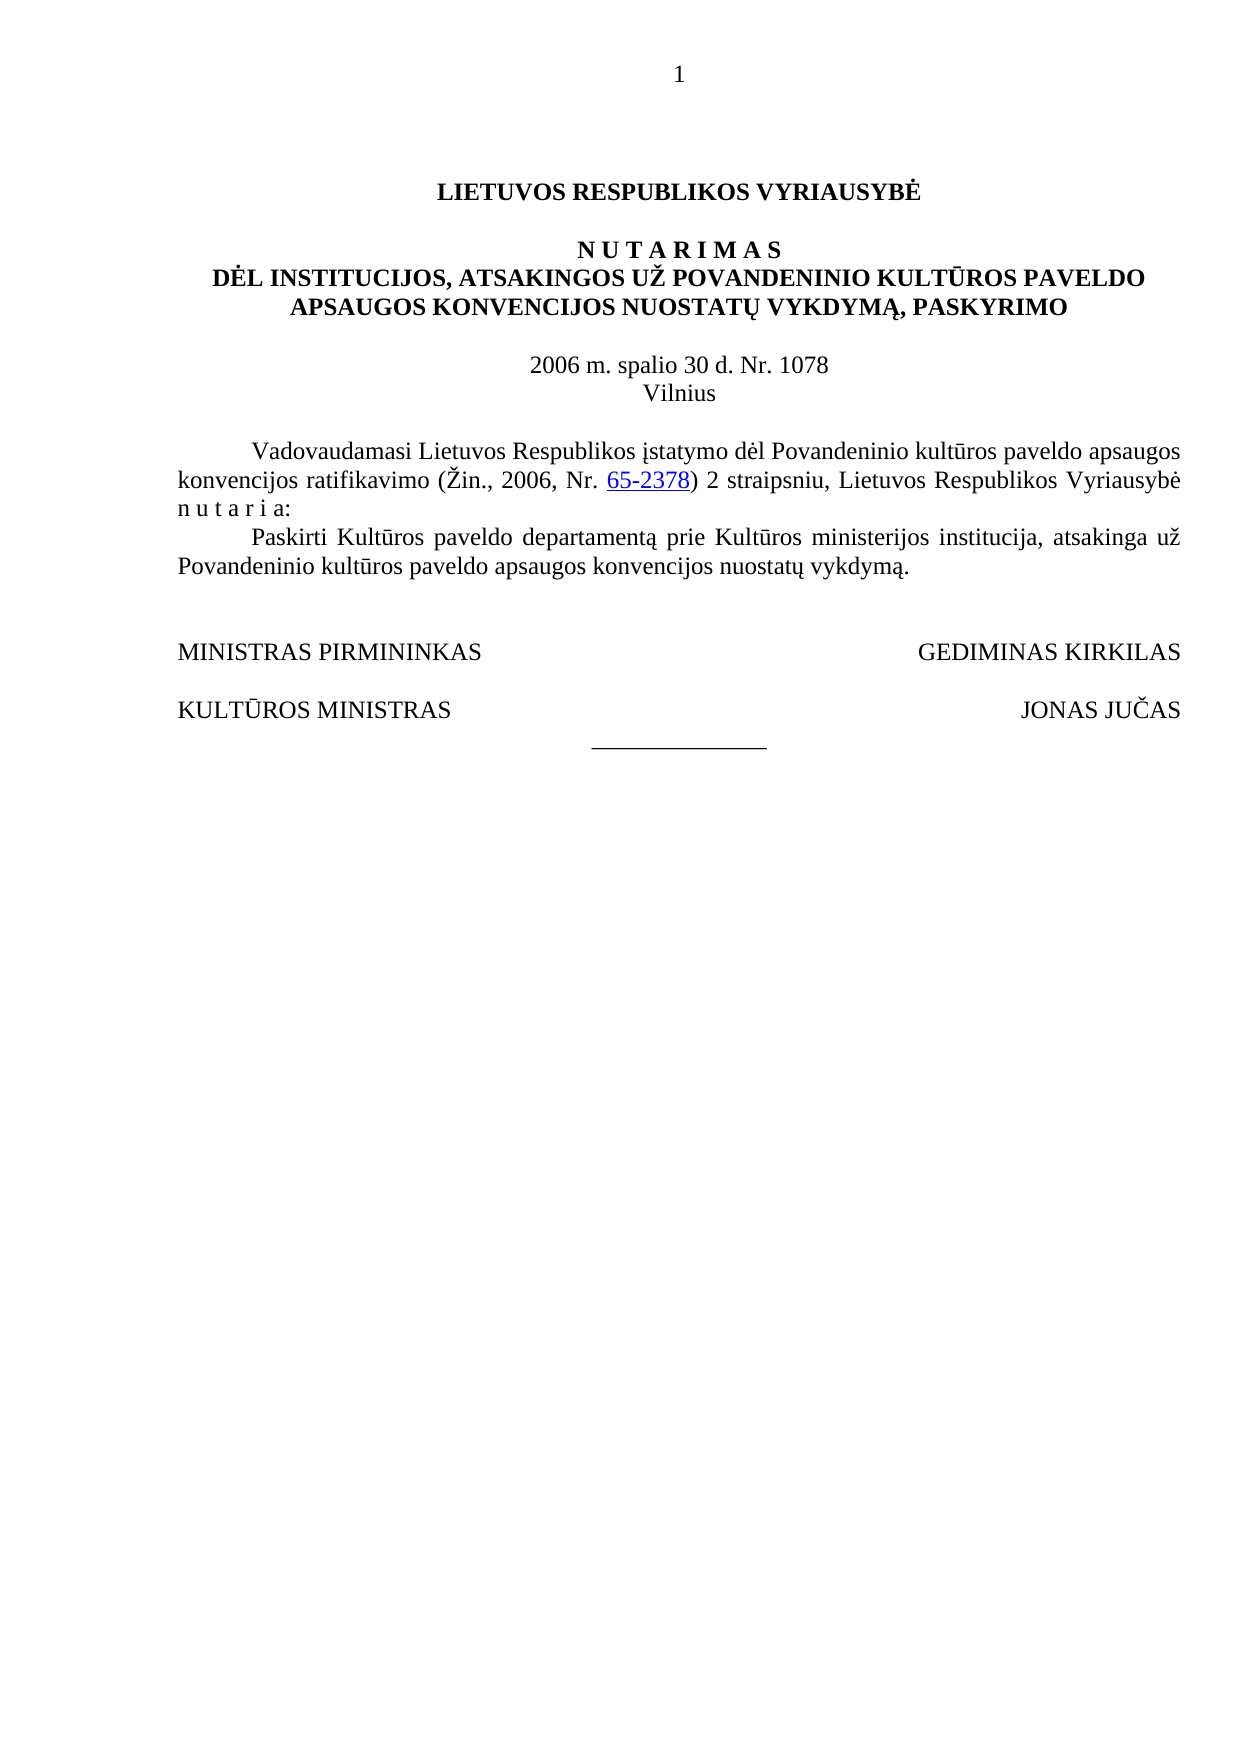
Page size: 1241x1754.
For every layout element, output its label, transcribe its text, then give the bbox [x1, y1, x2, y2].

text LIETUVOS RESPUBLIKOS VYRIAUSYBĖ [177, 177, 1181, 206]
text MINISTRAS PIRMININKAS GEDIMINAS KIRKILAS [177, 637, 1181, 666]
text 2006 m. spalio 30 d. Nr. 1078 [177, 350, 1181, 378]
text DĖL INSTITUCIJOS, ATSAKINGOS UŽ POVANDENINIO KULTŪROS PAVELDO APSAUGOS KONVENCIJOS NUOSTATŲ VYKDYMĄ, PASKYRIMO [177, 263, 1181, 321]
text N U T A R I M A S [177, 235, 1181, 263]
text KULTŪROS MINISTRAS JONAS JUČAS [177, 695, 1181, 723]
text Vadovaudamasi Lietuvos Respublikos įstatymo dėl Povandeninio kultūros paveldo apsaugos konvencijos ratifikavimo (Žin., 2006, Nr. 65-2378) 2 straipsniu, Lietuvos Respublikos Vyriausybė nutaria: [177, 436, 1181, 522]
text ______________ [177, 723, 1181, 752]
text Paskirti Kultūros paveldo departamentą prie Kultūros ministerijos institucija, atsakinga už Povandeninio kultūros paveldo apsaugos konvencijos nuostatų vykdymą. [177, 522, 1181, 580]
text Vilnius [177, 378, 1181, 407]
